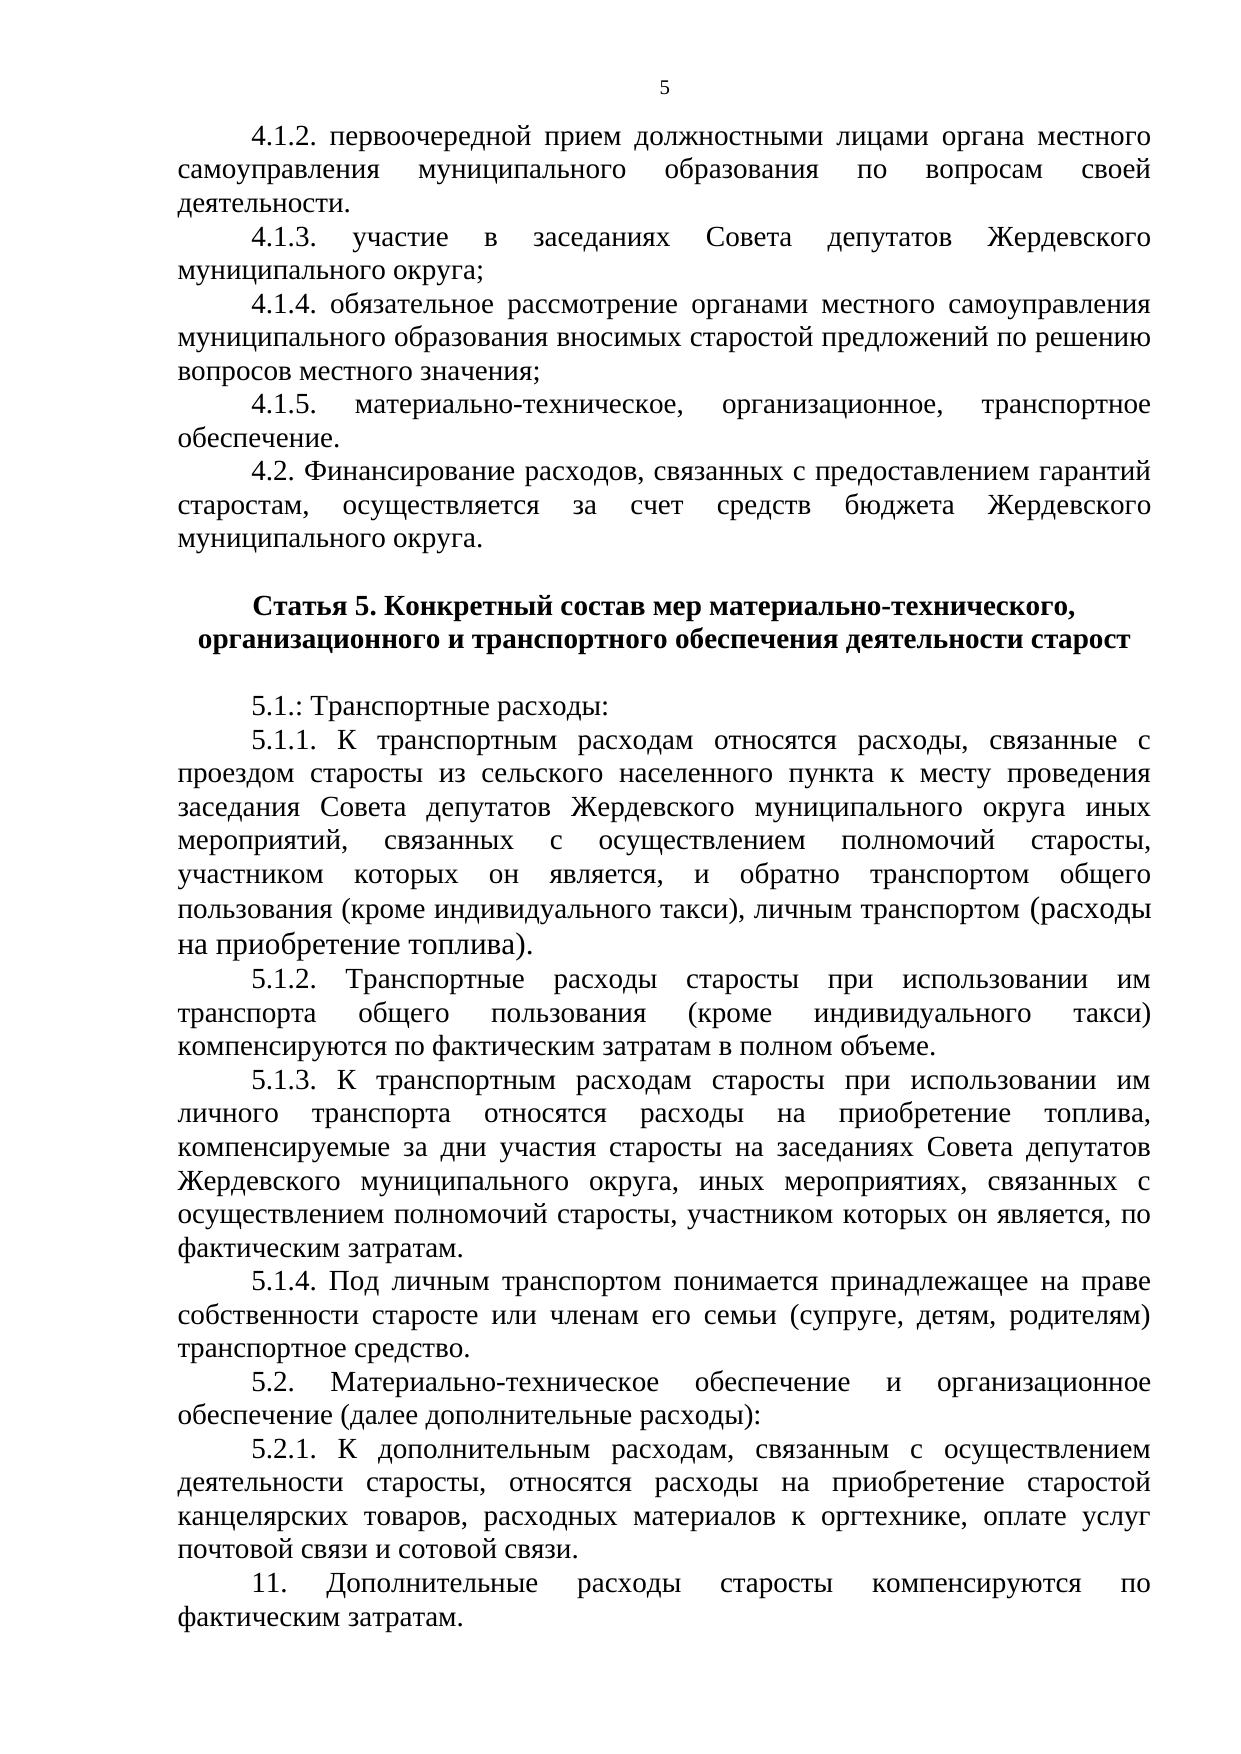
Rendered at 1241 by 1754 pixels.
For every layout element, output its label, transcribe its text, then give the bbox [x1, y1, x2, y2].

text 11. Дополнительные расходы старосты компенсируются по фактическим затратам. [177, 1565, 1152, 1632]
text 4.1.4. обязательное рассмотрение органами местного самоуправления муниципального образования вносимых старостой предложений по решению вопросов местного значения; [177, 286, 1152, 386]
text 5.1.1. К транспортным расходам относятся расходы, связанные с проездом старосты из сельского населенного пункта к месту проведения заседания Совета депутатов Жердевского муниципального округа иных мероприятий, связанных с осуществлением полномочий старосты, участником которых он является, и обратно транспортом общего пользования (кроме индивидуального такси), личным транспортом (расходы на приобретение топлива). [177, 722, 1152, 961]
text 5.1.3. К транспортным расходам старосты при использовании им личного транспорта относятся расходы на приобретение топлива, компенсируемые за дни участия старосты на заседаниях Совета депутатов Жердевского муниципального округа, иных мероприятиях, связанных с осуществлением полномочий старосты, участником которых он является, по фактическим затратам. [177, 1062, 1152, 1263]
text 5.1.2. Транспортные расходы старосты при использовании им транспорта общего пользования (кроме индивидуального такси) компенсируются по фактическим затратам в полном объеме. [177, 961, 1152, 1062]
text Статья 5. Конкретный состав мер материально-технического, организационного и транспортного обеспечения деятельности старост [176, 588, 1152, 655]
text 4.1.5. материально-техническое, организационное, транспортное обеспечение. [177, 386, 1152, 453]
text 5.2. Материально-техническое обеспечение и организационное обеспечение (далее дополнительные расходы): [177, 1364, 1152, 1431]
text 5.1.: Транспортные расходы: [177, 688, 1152, 722]
text 4.1.2. первоочередной прием должностными лицами органа местного самоуправления муниципального образования по вопросам своей деятельности. [177, 118, 1152, 219]
text 4.2. Финансирование расходов, связанных с предоставлением гарантий старостам, осуществляется за счет средств бюджета Жердевского муниципального округа. [177, 453, 1152, 554]
text 5.1.4. Под личным транспортом понимается принадлежащее на праве собственности старосте или членам его семьи (супруге, детям, родителям) транспортное средство. [177, 1263, 1152, 1364]
text 4.1.3. участие в заседаниях Совета депутатов Жердевского муниципального округа; [177, 219, 1152, 286]
text 5.2.1. К дополнительным расходам, связанным с осуществлением деятельности старосты, относятся расходы на приобретение старостой канцелярских товаров, расходных материалов к оргтехнике, оплате услуг почтовой связи и сотовой связи. [177, 1431, 1152, 1565]
